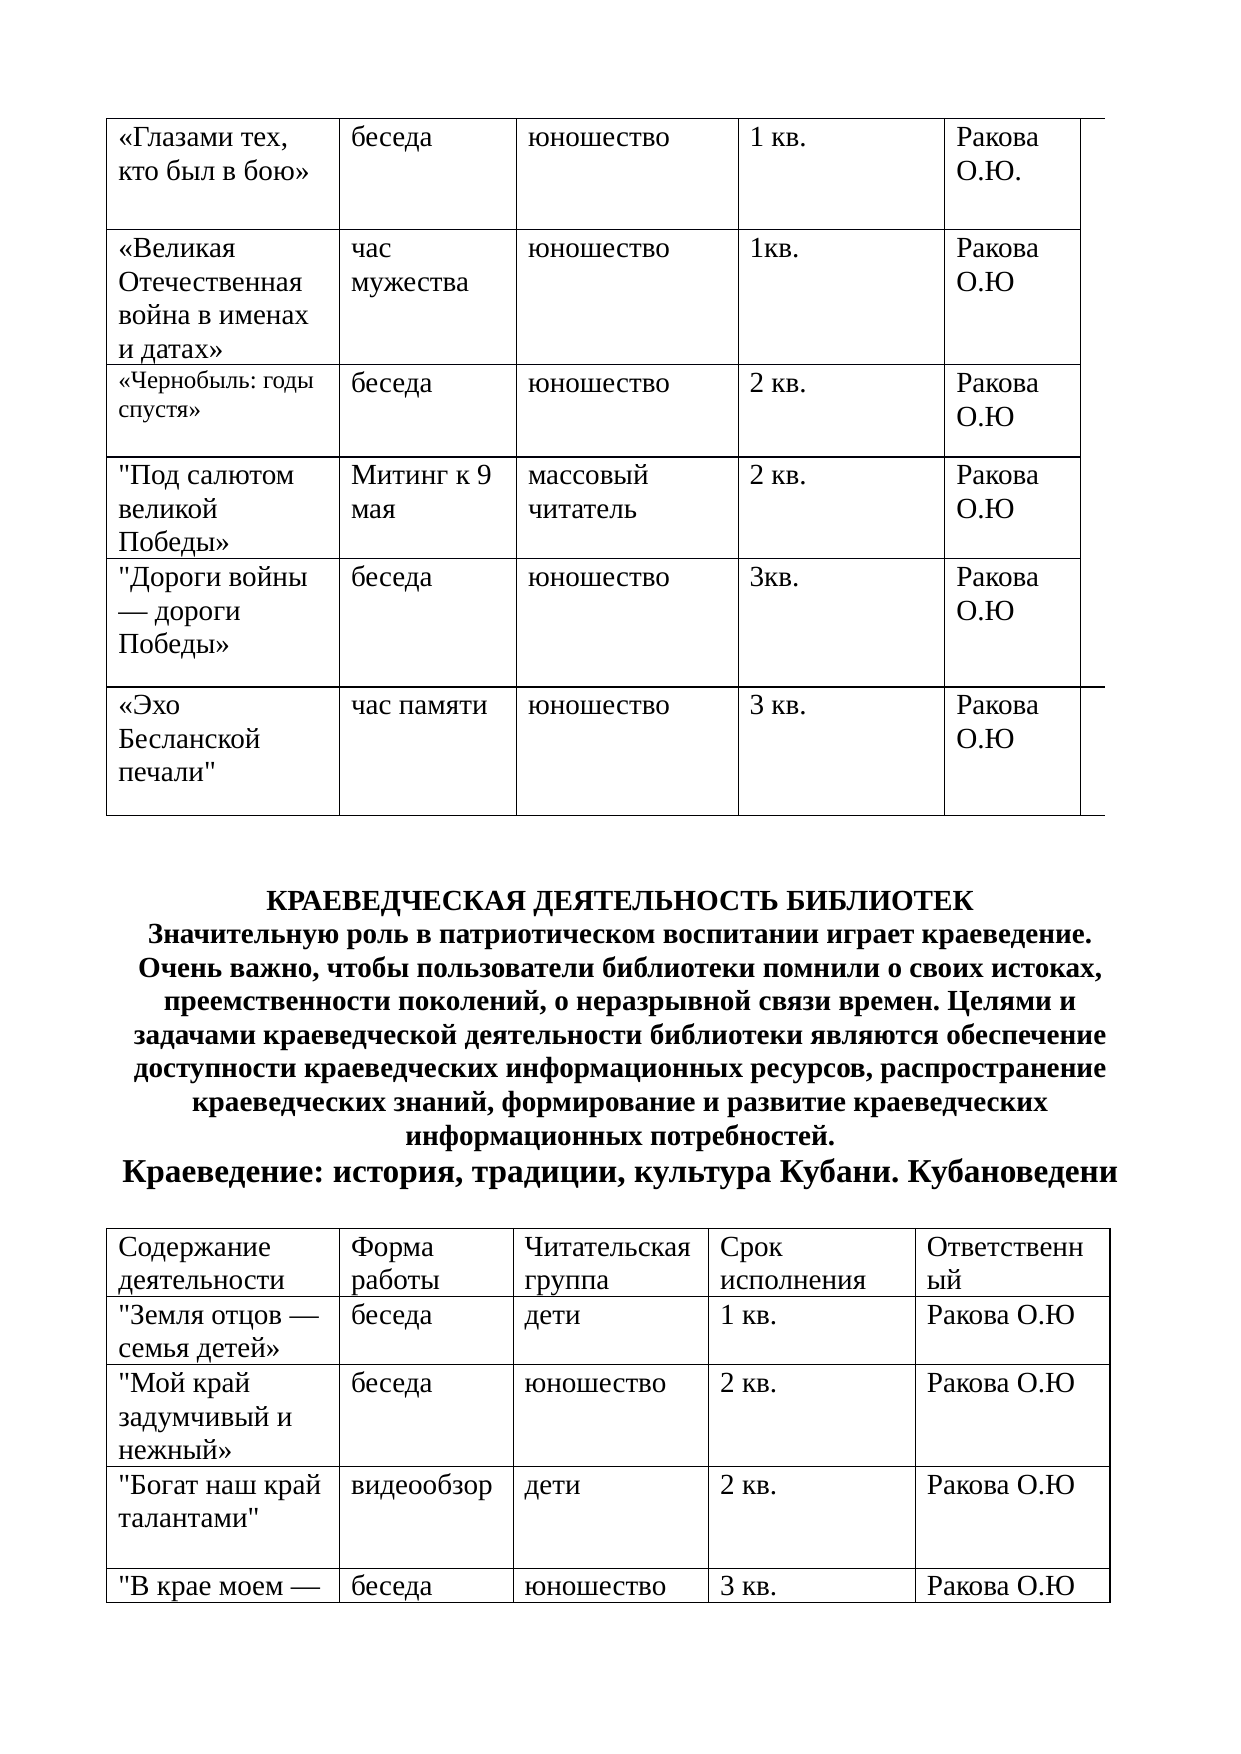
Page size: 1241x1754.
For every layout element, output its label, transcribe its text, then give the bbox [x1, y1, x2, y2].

table_cell 3 кв. [739, 688, 944, 815]
table_cell Ракова О.Ю [945, 230, 1080, 364]
table_header Содержание деятельности [107, 1229, 339, 1296]
table_cell видеообзор [340, 1467, 513, 1567]
table_cell Ракова О.Ю [916, 1467, 1109, 1567]
table_cell "Богат наш край талантами" [107, 1467, 339, 1567]
table_cell Ракова О.Ю. [945, 119, 1080, 229]
table_cell массовый читатель [517, 458, 738, 558]
table_cell 1кв. [739, 230, 944, 364]
table_cell Ракова О.Ю [916, 1365, 1109, 1466]
table_cell юношество [514, 1569, 708, 1602]
text Краеведение: история, традиции, культура Кубани. Кубановедени [118, 1151, 1122, 1189]
table_cell дети [514, 1297, 708, 1364]
table_header Форма работы [340, 1229, 513, 1296]
table_cell 2 кв. [739, 365, 944, 456]
table_cell юношество [517, 230, 738, 364]
table_cell беседа [340, 1569, 513, 1602]
table_header Срок исполнения [709, 1229, 915, 1296]
text Значительную роль в патриотическом воспитании играет краеведение. Очень важно, чтобы пользователи библиотеки помнили о своих истоках, преемственности поколений, о неразрывной связи времен. Целями и задачами краеведческой деятельности библиотеки являются обеспечение доступности краеведческих информационных ресурсов, распространение краеведческих знаний, формирование и развитие краеведческих информационных потребностей. [118, 916, 1122, 1151]
table_cell "Земля отцов — семья детей» [107, 1297, 339, 1364]
table_cell беседа [340, 365, 516, 456]
table_cell "В крае моем — [107, 1569, 339, 1602]
table_cell «Эхо Бесланской печали" [107, 688, 339, 815]
table_cell Ракова О.Ю [916, 1297, 1109, 1364]
table_cell 3кв. [739, 559, 944, 686]
table_header [1081, 119, 1105, 686]
table_cell "Дороги войны — дороги Победы» [107, 559, 339, 686]
table_cell час памяти [340, 688, 516, 815]
table_cell Ракова О.Ю [945, 365, 1080, 456]
table_cell «Глазами тех, кто был в бою» [107, 119, 339, 229]
table_cell «Чернобыль: годы спустя» [107, 365, 339, 456]
table_header Ответственный [916, 1229, 1109, 1296]
table_cell «Великая Отечественная война в именах и датах» [107, 230, 339, 364]
table_cell час мужества [340, 230, 516, 364]
table_cell 2 кв. [739, 458, 944, 558]
table_cell "Под салютом великой Победы» [107, 458, 339, 558]
table_cell беседа [340, 1297, 513, 1364]
table_cell дети [514, 1467, 708, 1567]
table_cell юношество [517, 688, 738, 815]
table_cell 1 кв. [709, 1297, 915, 1364]
table_cell Ракова О.Ю [945, 458, 1080, 558]
table_cell 1 кв. [739, 119, 944, 229]
table_cell юношество [517, 119, 738, 229]
table_cell Ракова О.Ю [945, 688, 1080, 815]
table_cell беседа [340, 559, 516, 686]
table_cell беседа [340, 1365, 513, 1466]
table_cell Ракова О.Ю [916, 1569, 1109, 1602]
table_cell 3 кв. [709, 1569, 915, 1602]
text КРАЕВЕДЧЕСКАЯ ДЕЯТЕЛЬНОСТЬ БИБЛИОТЕК [118, 883, 1122, 916]
table_cell юношество [514, 1365, 708, 1466]
table_cell Ракова О.Ю [945, 559, 1080, 686]
table_cell [1081, 688, 1105, 815]
table_cell беседа [340, 119, 516, 229]
table_header Читательская группа [514, 1229, 708, 1296]
table_cell 2 кв. [709, 1365, 915, 1466]
table_cell 2 кв. [709, 1467, 915, 1567]
table_cell Митинг к 9 мая [340, 458, 516, 558]
table_cell "Мой край задумчивый и нежный» [107, 1365, 339, 1466]
table_cell юношество [517, 559, 738, 686]
table_cell юношество [517, 365, 738, 456]
